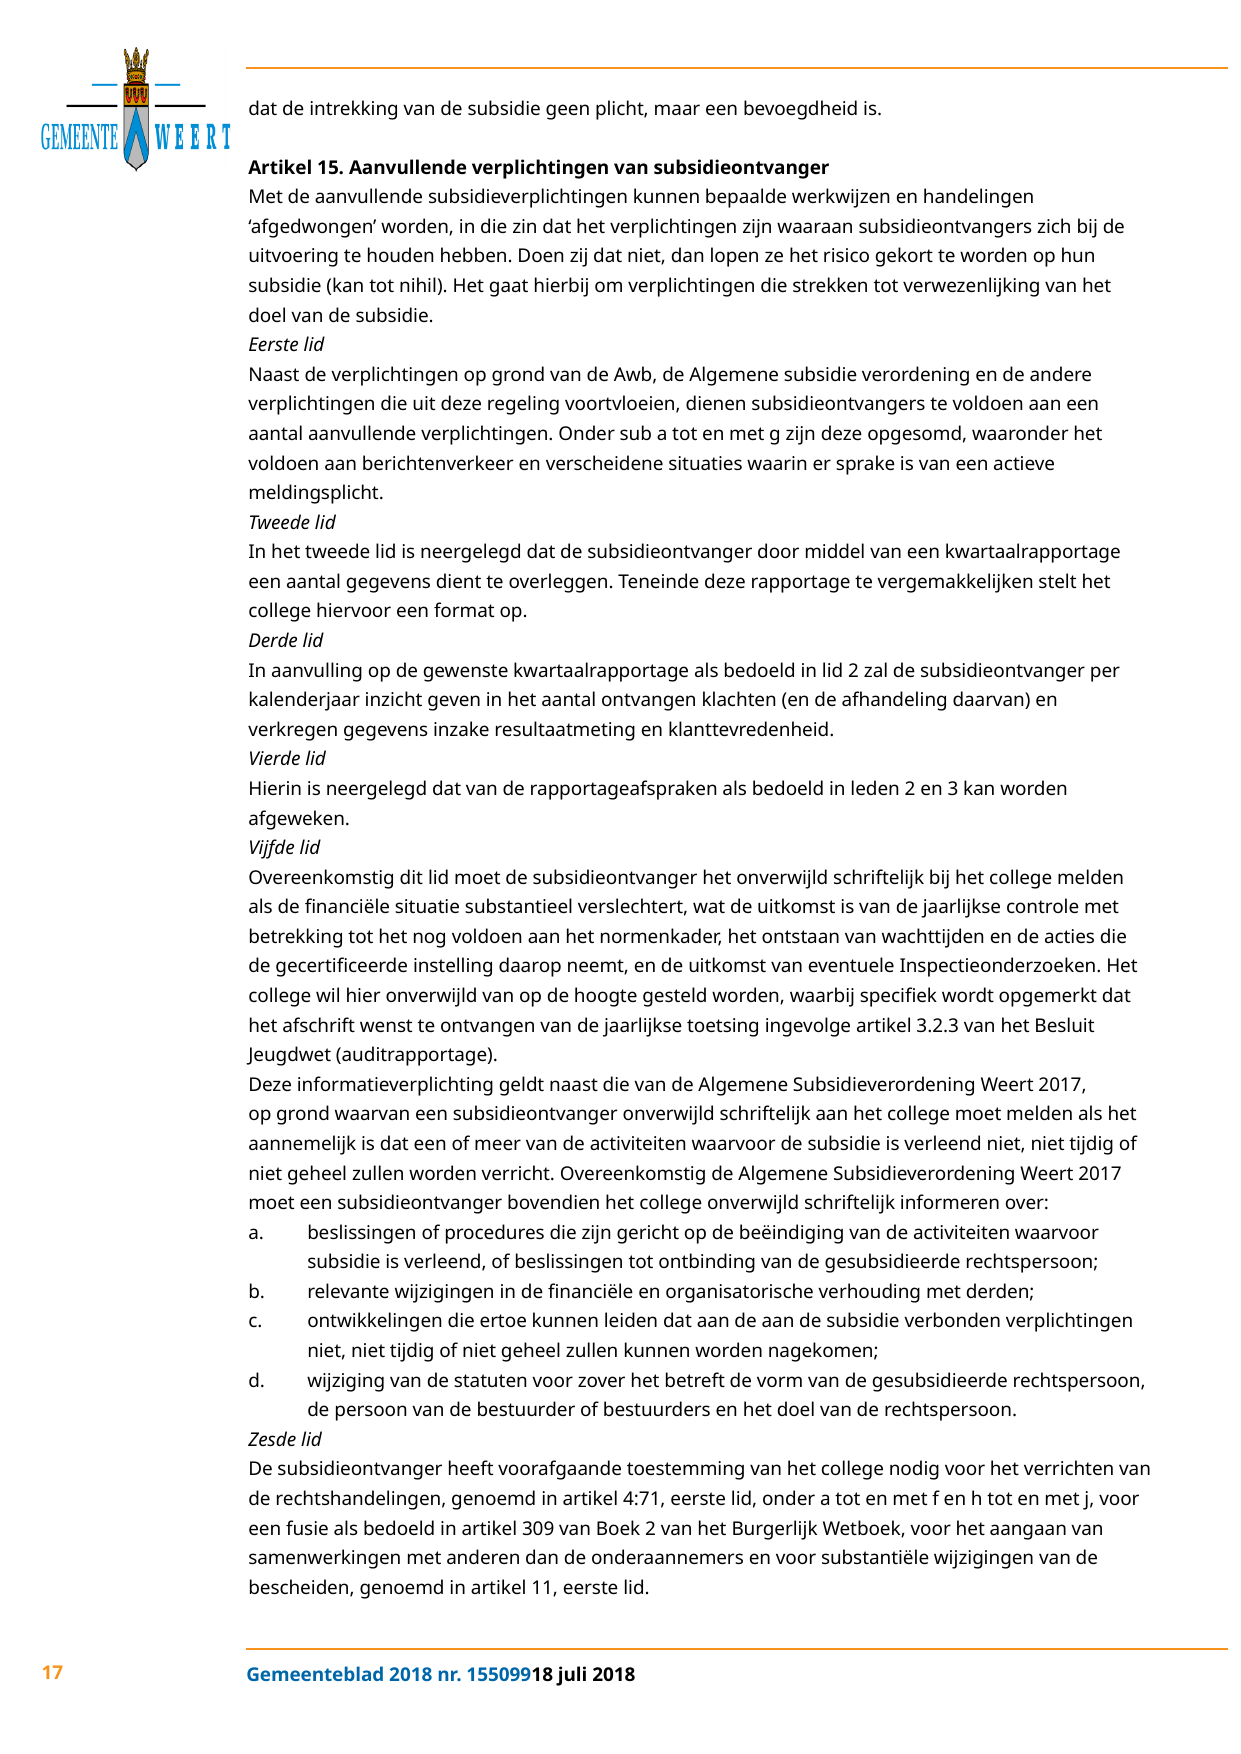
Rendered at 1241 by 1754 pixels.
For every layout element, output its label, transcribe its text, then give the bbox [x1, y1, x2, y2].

text Zesde lid [248, 1426, 1152, 1452]
text Deze informatieverplichting geldt naast die van de Algemene Subsidieverordening Weert 2017, [248, 1071, 1152, 1097]
list wijziging van de statuten voor zover het betreft de vorm van de gesubsidieerde rechtspersoon, de persoon van de bestuurder of bestuurders en het doel van de rechtspersoon. [248, 1367, 1152, 1422]
list beslissingen of procedures die zijn gericht op de beëindiging van de activiteiten waarvoor subsidie is verleend, of beslissingen tot ontbinding van de gesubsidieerde rechtspersoon; [248, 1219, 1152, 1274]
list ontwikkelingen die ertoe kunnen leiden dat aan de aan de subsidie verbonden verplichtingen niet, niet tijdig of niet geheel zullen kunnen worden nagekomen; [248, 1308, 1152, 1363]
text op grond waarvan een subsidieontvanger onverwijld schriftelijk aan het college moet melden als het aannemelijk is dat een of meer van de activiteiten waarvoor de subsidie is verleend niet, niet tijdig of niet geheel zullen worden verricht. Overeenkomstig de Algemene Subsidieverordening Weert 2017 moet een subsidieontvanger bovendien het college onverwijld schriftelijk informeren over: [248, 1101, 1152, 1215]
picture [41, 47, 231, 172]
text In het tweede lid is neergelegd dat de subsidieontvanger door middel van een kwartaalrapportage een aantal gegevens dient te overleggen. Teneinde deze rapportage te vergemakkelijken stelt het college hiervoor een format op. [248, 538, 1152, 623]
text De subsidieontvanger heeft voorafgaande toestemming van het college nodig voor het verrichten van de rechtshandelingen, genoemd in artikel 4:71, eerste lid, onder a tot en met f en h tot en met j, voor een fusie als bedoeld in artikel 309 van Boek 2 van het Burgerlijk Wetboek, voor het aangaan van samenwerkingen met anderen dan de onderaannemers en voor substantiële wijzigingen van de bescheiden, genoemd in artikel 11, eerste lid. [248, 1456, 1152, 1600]
text Naast de verplichtingen op grond van de Awb, de Algemene subsidie verordening en de andere verplichtingen die uit deze regeling voortvloeien, dienen subsidieontvangers te voldoen aan een aantal aanvullende verplichtingen. Onder sub a tot en met g zijn deze opgesomd, waaronder het voldoen aan berichtenverkeer en verscheidene situaties waarin er sprake is van een actieve meldingsplicht. [248, 361, 1152, 505]
text Hierin is neergelegd dat van de rapportageafspraken als bedoeld in leden 2 en 3 kan worden afgeweken. [248, 775, 1152, 831]
list relevante wijzigingen in de financiële en organisatorische verhouding met derden; [248, 1278, 1152, 1304]
text Overeenkomstig dit lid moet de subsidieontvanger het onverwijld schriftelijk bij het college melden als de financiële situatie substantieel verslechtert, wat de uitkomst is van de jaarlijkse controle met betrekking tot het nog voldoen aan het normenkader, het ontstaan van wachttijden en de acties die de gecertificeerde instelling daarop neemt, en de uitkomst van eventuele Inspectieonderzoeken. Het college wil hier onverwijld van op de hoogte gesteld worden, waarbij specifiek wordt opgemerkt dat het afschrift wenst te ontvangen van de jaarlijkse toetsing ingevolge artikel 3.2.3 van het Besluit Jeugdwet (auditrapportage). [248, 864, 1152, 1067]
text Tweede lid [248, 509, 1152, 535]
text Vijfde lid [248, 834, 1152, 860]
text In aanvulling op de gewenste kwartaalrapportage als bedoeld in lid 2 zal de subsidieontvanger per kalenderjaar inzicht geven in het aantal ontvangen klachten (en de afhandeling daarvan) en verkregen gegevens inzake resultaatmeting en klanttevredenheid. [248, 657, 1152, 742]
text dat de intrekking van de subsidie geen plicht, maar een bevoegdheid is. [248, 95, 1152, 121]
text Artikel 15. Aanvullende verplichtingen van subsidieontvanger [248, 154, 1152, 180]
text Met de aanvullende subsidieverplichtingen kunnen bepaalde werkwijzen en handelingen ‘afgedwongen’ worden, in die zin dat het verplichtingen zijn waaraan subsidieontvangers zich bij de uitvoering te houden hebben. Doen zij dat niet, dan lopen ze het risico gekort te worden op hun subsidie (kan tot nihil). Het gaat hierbij om verplichtingen die strekken tot verwezenlijking van het doel van de subsidie. [248, 183, 1152, 328]
text Derde lid [248, 627, 1152, 653]
text Eerste lid [248, 331, 1152, 357]
text Vierde lid [248, 746, 1152, 771]
